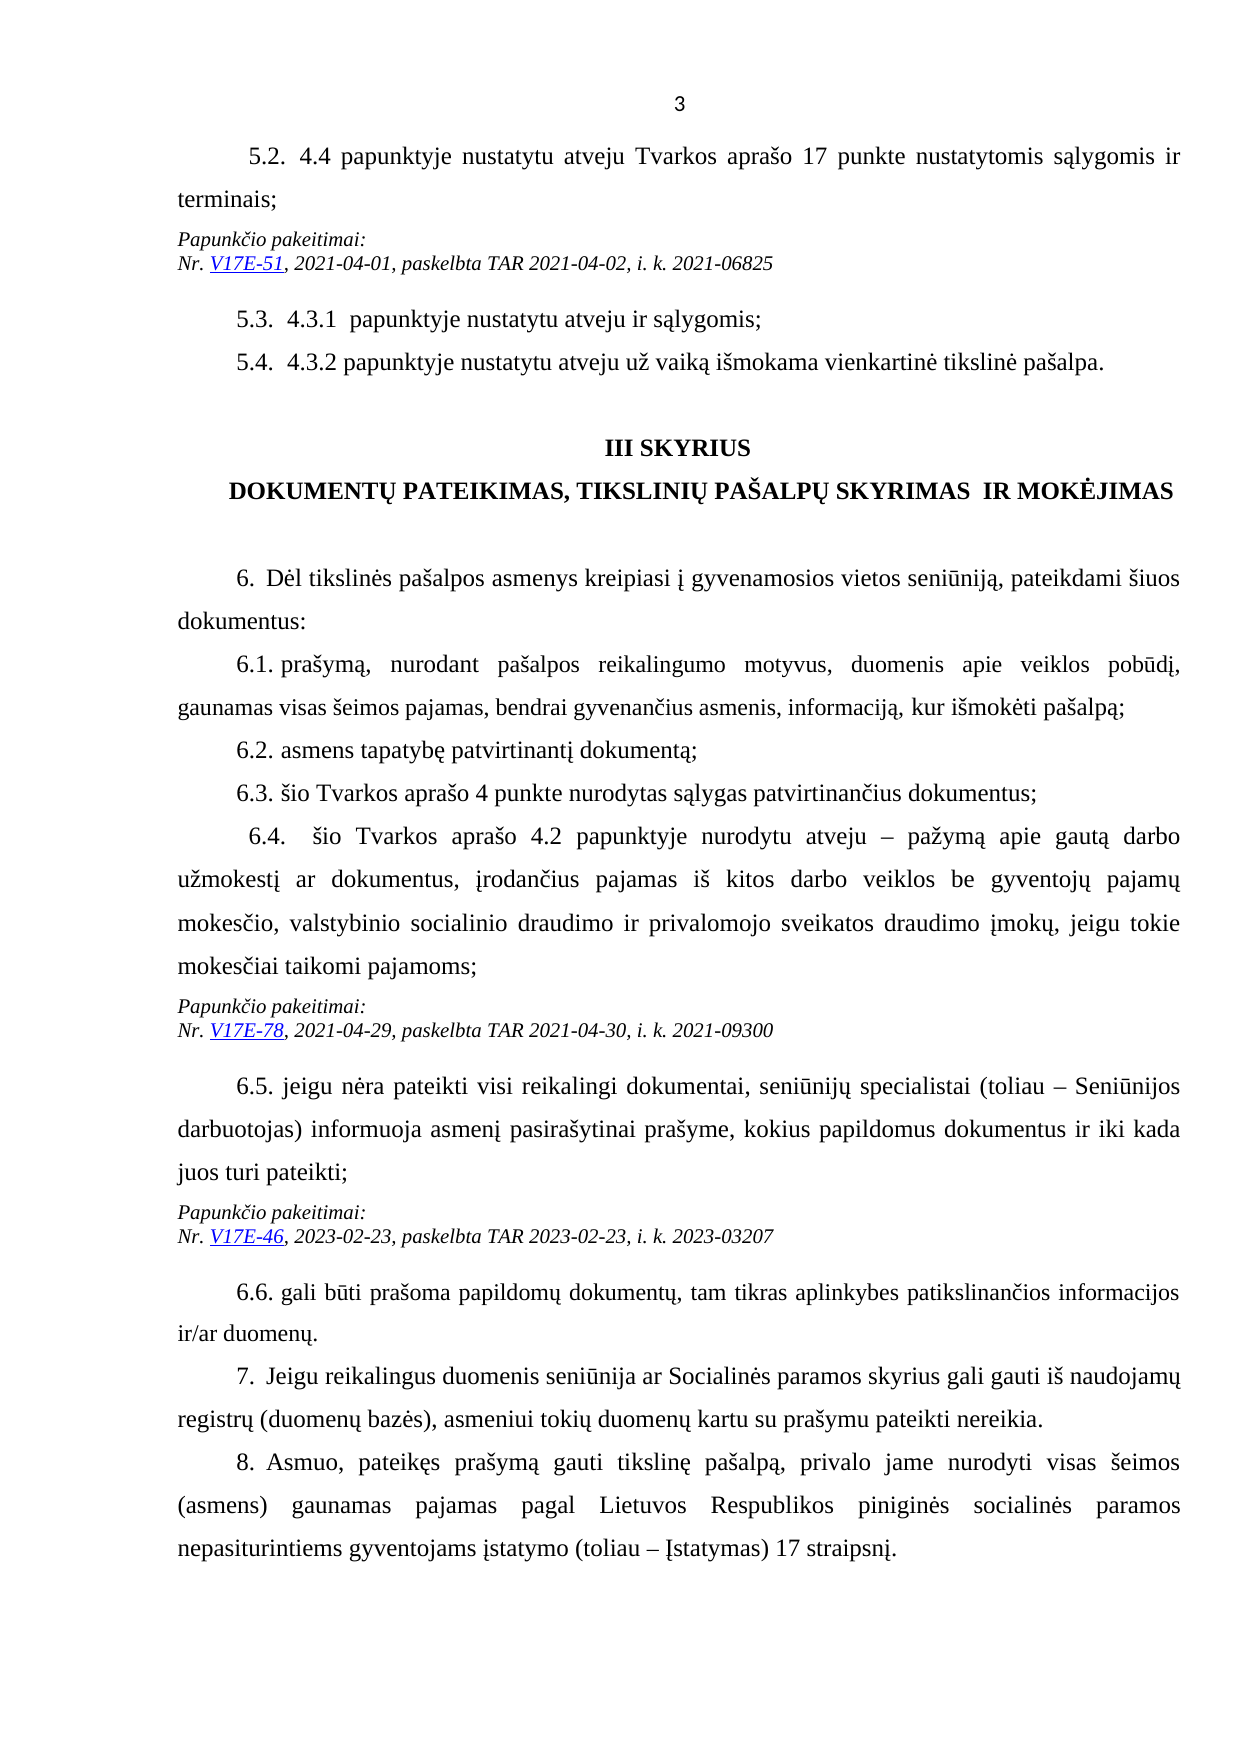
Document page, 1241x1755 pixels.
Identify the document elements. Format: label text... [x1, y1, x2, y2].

text Papunkčio pakeitimai: [177, 994, 1181, 1018]
text 6.5. jeigu nėra pateikti visi reikalingi dokumentai, seniūnijų specialistai (toliau – Seniūnijos darbuotojas) informuoja asmenį pasirašytinai prašyme, kokius papildomus dokumentus ir iki kada juos turi pateikti; [177, 1071, 1181, 1186]
text 5.3. 4.3.1 papunktyje nustatytu atveju ir sąlygomis; [177, 304, 1181, 333]
text Papunkčio pakeitimai: [177, 227, 1181, 251]
text 6.2. asmens tapatybę patvirtinantį dokumentą; [177, 735, 1181, 764]
text 8. Asmuo, pateikęs prašymą gauti tikslinę pašalpą, privalo jame nurodyti visas šeimos (asmens) gaunamas pajamas pagal Lietuvos Respublikos piniginės socialinės paramos nepasiturintiems gyventojams įstatymo (toliau – Įstatymas) 17 straipsnį. [177, 1447, 1181, 1562]
text DOKUMENTŲ PATEIKIMAS, TIKSLINIŲ PAŠALPŲ SKYRIMAS IR MOKĖJIMAS [177, 476, 1181, 505]
text III SKYRIUS [236, 433, 1181, 462]
text 5.2. 4.4 papunktyje nustatytu atveju Tvarkos aprašo 17 punkte nustatytomis sąlygomis ir terminais; [177, 141, 1181, 213]
text 6.3. šio Tvarkos aprašo 4 punkte nurodytas sąlygas patvirtinančius dokumentus; [177, 778, 1181, 807]
text 6.1. prašymą, nurodant pašalpos reikalingumo motyvus, duomenis apie veiklos pobūdį, gaunamas visas šeimos pajamas, bendrai gyvenančius asmenis, informaciją, kur išmokėti pašalpą; [177, 649, 1181, 721]
text 6.6. gali būti prašoma papildomų dokumentų, tam tikras aplinkybes patikslinančios informacijos ir/ar duomenų. [177, 1277, 1181, 1347]
text Nr. V17E-46, 2023-02-23, paskelbta TAR 2023-02-23, i. k. 2023-03207 [177, 1224, 1181, 1248]
text 7. Jeigu reikalingus duomenis seniūnija ar Socialinės paramos skyrius gali gauti iš naudojamų registrų (duomenų bazės), asmeniui tokių duomenų kartu su prašymu pateikti nereikia. [177, 1361, 1181, 1433]
text Papunkčio pakeitimai: [177, 1200, 1181, 1224]
text Nr. V17E-51, 2021-04-01, paskelbta TAR 2021-04-02, i. k. 2021-06825 [177, 251, 1181, 275]
text 6. Dėl tikslinės pašalpos asmenys kreipiasi į gyvenamosios vietos seniūniją, pateikdami šiuos dokumentus: [177, 563, 1181, 634]
text 6.4. šio Tvarkos aprašo 4.2 papunktyje nurodytu atveju – pažymą apie gautą darbo užmokestį ar dokumentus, įrodančius pajamas iš kitos darbo veiklos be gyventojų pajamų mokesčio, valstybinio socialinio draudimo ir privalomojo sveikatos draudimo įmokų, jeigu tokie mokesčiai taikomi pajamoms; [177, 821, 1181, 979]
text 5.4. 4.3.2 papunktyje nustatytu atveju už vaiką išmokama vienkartinė tikslinė pašalpa. [177, 347, 1181, 376]
text Nr. V17E-78, 2021-04-29, paskelbta TAR 2021-04-30, i. k. 2021-09300 [177, 1018, 1181, 1042]
